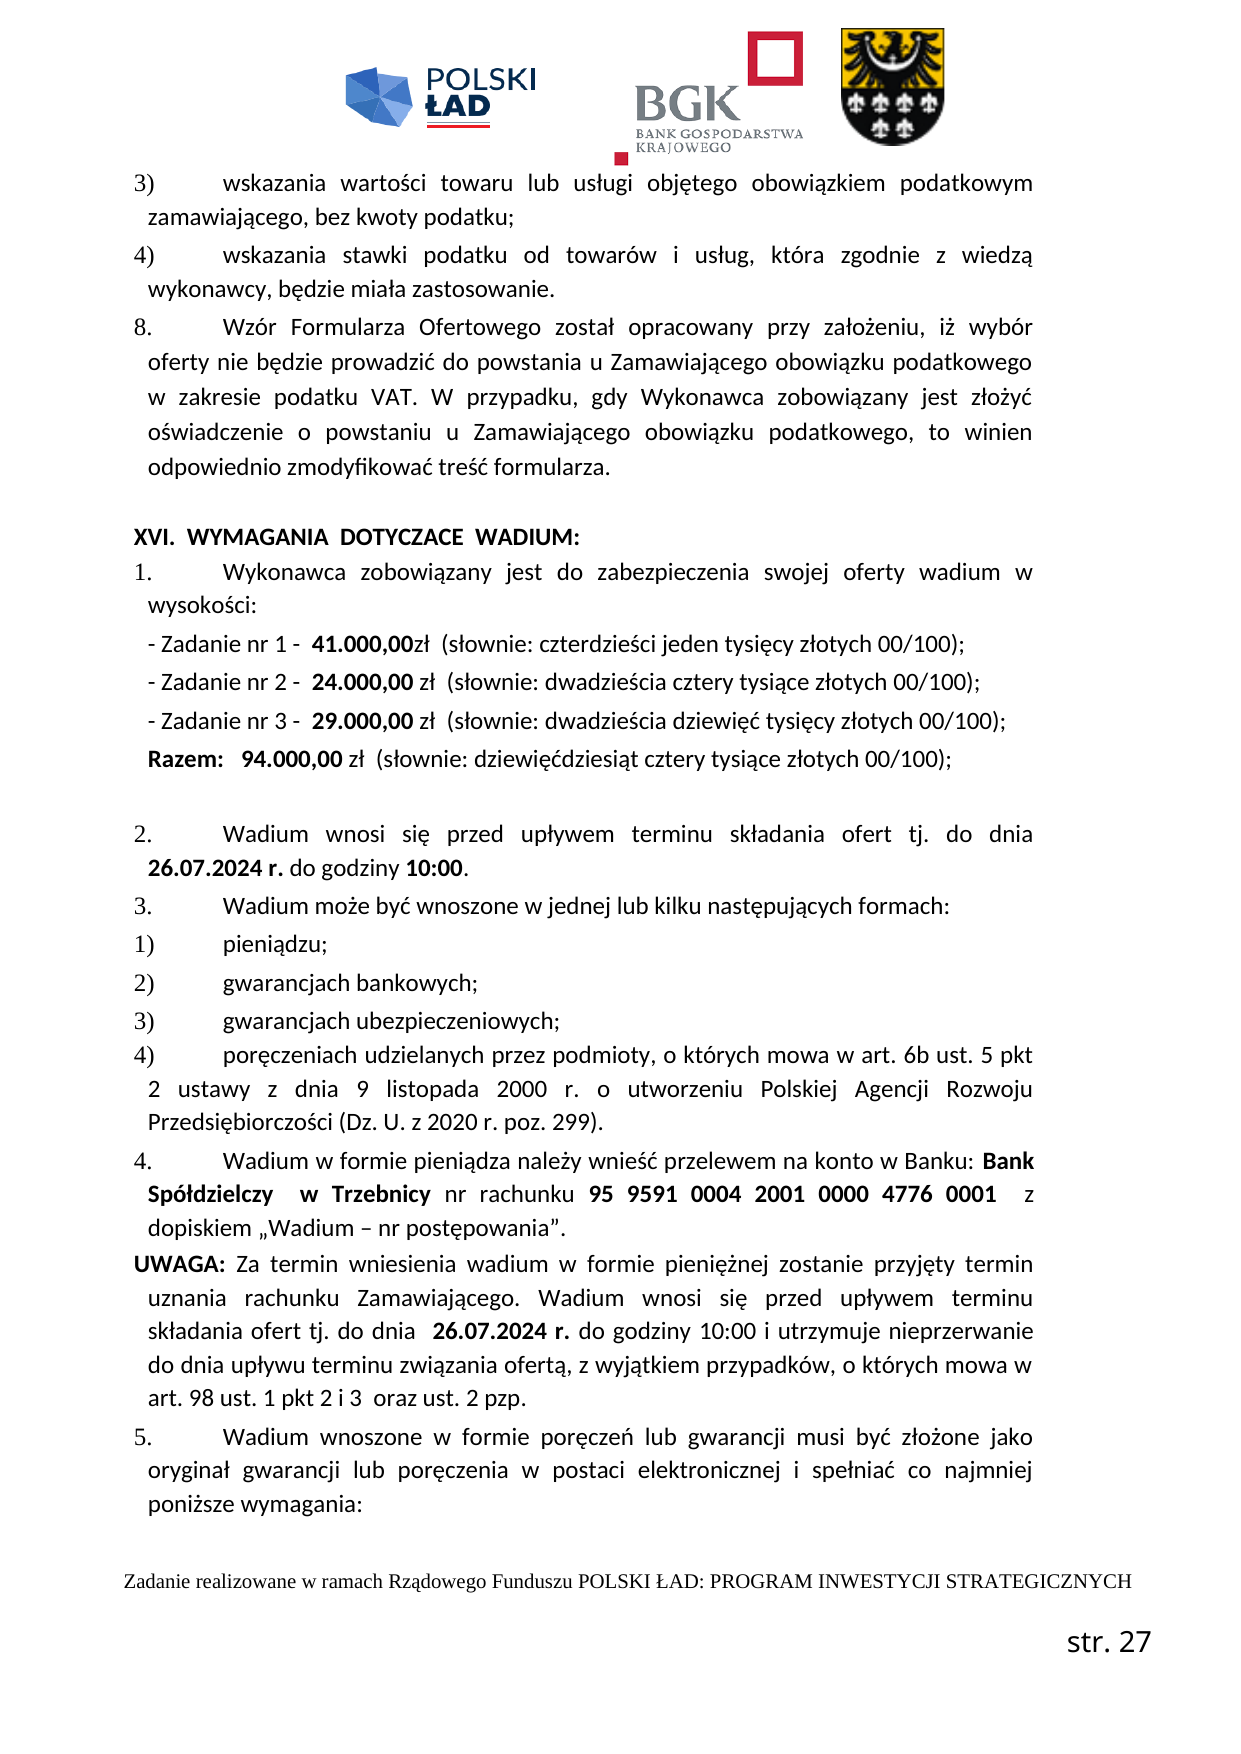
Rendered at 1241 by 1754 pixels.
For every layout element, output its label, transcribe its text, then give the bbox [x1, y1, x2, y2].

list Wykonawca zobowiązany jest do zabezpieczenia swojej oferty wadium w wysokości: [133, 556, 1034, 620]
text - Zadanie nr 1 - 41.000,00zł (słownie: czterdzieści jeden tysięcy złotych 00/100); [148, 628, 1034, 658]
list gwarancjach bankowych; [133, 967, 1034, 997]
list Wadium może być wnoszone w jednej lub kilku następujących formach: [133, 890, 1034, 921]
text XVI. WYMAGANIA DOTYCZACE WADIUM: [133, 521, 1056, 552]
list Wzór Formularza Ofertowego został opracowany przy założeniu, iż wybór oferty nie będzie prowadzić do powstania u Zamawiającego obowiązku podatkowego w zakresie podatku VAT. W przypadku, gdy Wykonawca zobowiązany jest złożyć oświadczenie o powstaniu u Zamawiającego obowiązku podatkowego, to winien odpowiednio zmodyfikować treść formularza. [133, 311, 1034, 482]
list pieniądzu; [133, 928, 1034, 959]
list Wadium wnosi się przed upływem terminu składania ofert tj. do dnia 26.07.2024 r. do godziny 10:00. [133, 818, 1034, 882]
text - Zadanie nr 2 - 24.000,00 zł (słownie: dwadzieścia cztery tysiące złotych 00/100); [148, 666, 1034, 697]
list wskazania stawki podatku od towarów i usług, która zgodnie z wiedzą wykonawcy, będzie miała zastosowanie. [133, 239, 1034, 303]
text - Zadanie nr 3 - 29.000,00 zł (słownie: dwadzieścia dziewięć tysięcy złotych 00/100); [148, 705, 1034, 735]
list wskazania wartości towaru lub usługi objętego obowiązkiem podatkowym zamawiającego, bez kwoty podatku; [133, 167, 1034, 232]
list gwarancjach ubezpieczeniowych; [133, 1005, 1034, 1036]
list Wadium wnoszone w formie poręczeń lub gwarancji musi być złożone jako oryginał gwarancji lub poręczenia w postaci elektronicznej i spełniać co najmniej poniższe wymagania: [133, 1421, 1034, 1518]
list Wadium w formie pieniądza należy wnieść przelewem na konto w Banku: Bank Spółdzielczy w Trzebnicy nr rachunku 95 9591 0004 2001 0000 4776 0001 z dopiskiem „Wadium – nr postępowania”. [133, 1145, 1034, 1243]
list poręczeniach udzielanych przez podmioty, o których mowa w art. 6b ust. 5 pkt 2 ustawy z dnia 9 listopada 2000 r. o utworzeniu Polskiej Agencji Rozwoju Przedsiębiorczości (Dz. U. z 2020 r. poz. 299). [133, 1039, 1034, 1137]
text UWAGA: Za termin wniesienia wadium w formie pieniężnej zostanie przyjęty termin uznania rachunku Zamawiającego. Wadium wnosi się przed upływem terminu składania ofert tj. do dnia 26.07.2024 r. do godziny 10:00 i utrzymuje nieprzerwanie do dnia upływu terminu związania ofertą, z wyjątkiem przypadków, o których mowa w art. 98 ust. 1 pkt 2 i 3 oraz ust. 2 pzp. [133, 1248, 1034, 1413]
text Razem: 94.000,00 zł (słownie: dziewięćdziesiąt cztery tysiące złotych 00/100); [148, 743, 1034, 774]
